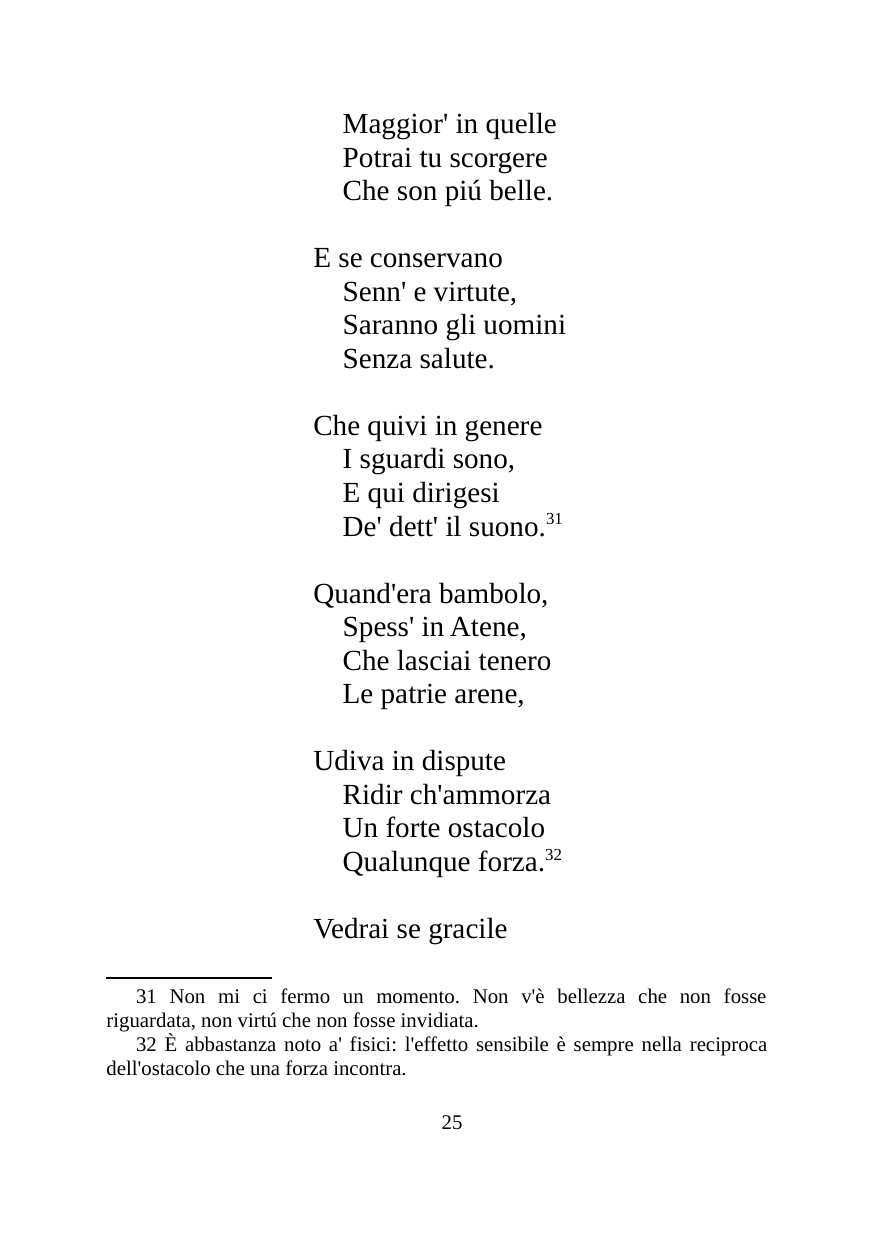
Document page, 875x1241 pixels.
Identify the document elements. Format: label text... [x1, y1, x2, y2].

text E qui dirigesi [342, 475, 768, 509]
text Che lasciai tenero [342, 643, 768, 676]
text Un forte ostacolo [342, 811, 768, 844]
text Potrai tu scorgere [342, 140, 768, 173]
text Qualunque forza. [342, 844, 768, 878]
text Le patrie arene, [342, 676, 768, 710]
text Senza salute. [342, 341, 768, 374]
text Saranno gli uomini [342, 307, 768, 341]
text Non mi ci fermo un momento. Non v'è bellezza che non fosse riguardata, non virtú che non fosse invidiata. [106, 984, 768, 1032]
text Spess' in Atene, [342, 609, 768, 643]
text Maggior' in quelle [342, 106, 768, 140]
text Quand'era bambolo, [313, 576, 768, 609]
text Ridir ch'ammorza [342, 777, 768, 811]
text È abbastanza noto a' fisici: l'effetto sensibile è sempre nella reciproca dell'ostacolo che una forza incontra. [106, 1032, 768, 1080]
text Che quivi in genere [313, 408, 768, 442]
text Senn' e virtute, [342, 274, 768, 307]
text E se conservano [313, 240, 768, 274]
text I sguardi sono, [342, 442, 768, 475]
text Vedrai se gracile [313, 911, 768, 945]
text Udiva in dispute [313, 743, 768, 777]
text De' dett' il suono. [342, 509, 768, 542]
text Che son piú belle. [342, 173, 768, 207]
